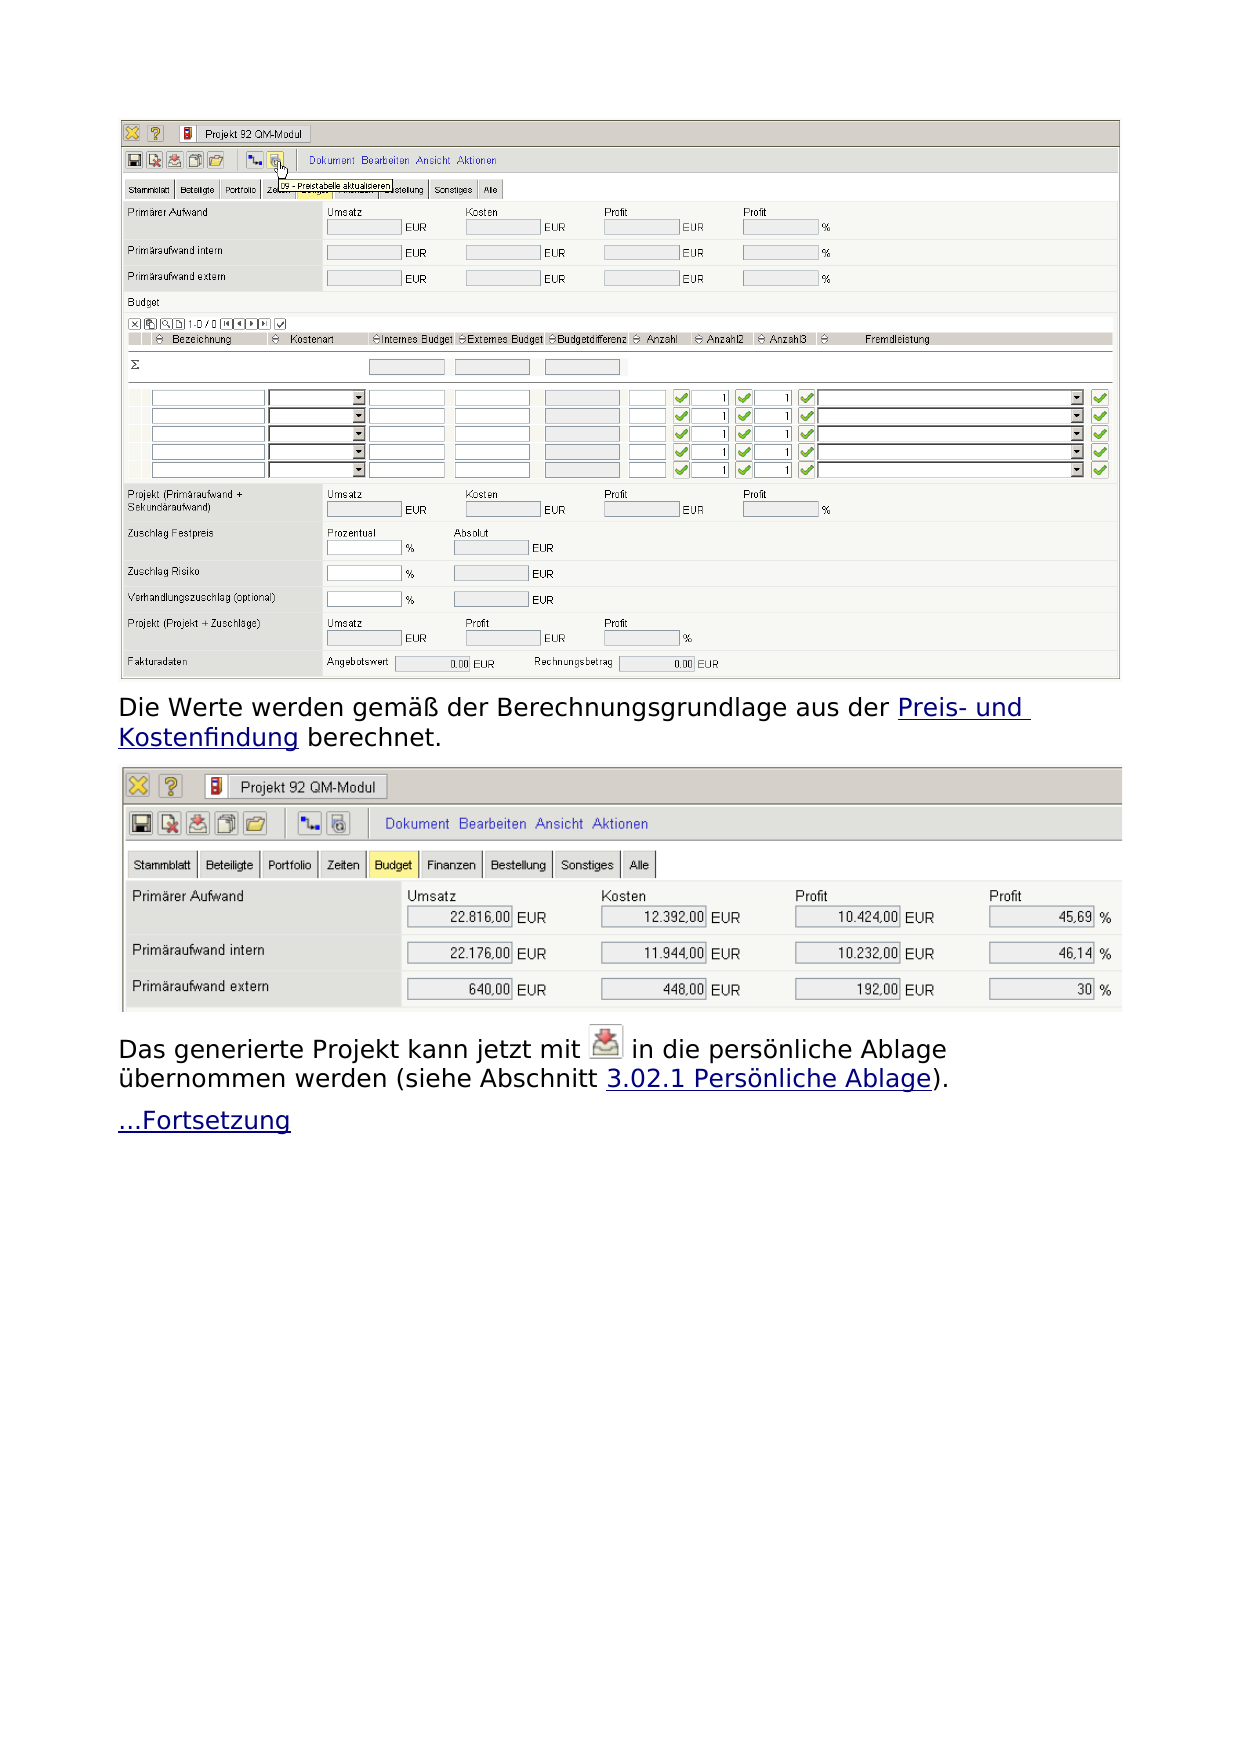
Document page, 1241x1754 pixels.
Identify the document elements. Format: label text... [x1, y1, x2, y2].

picture [118, 118, 1123, 682]
picture [118, 764, 1123, 1012]
text Die Werte werden gemäß der Berechnungsgrundlage aus der Preis- und Kostenfindung berechnet. [118, 694, 1122, 752]
text Das generierte Projekt kann jetzt mit in die persönliche Ablage übernommen werden (siehe Abschnitt 3.02.1 Persönliche Ablage). [118, 1024, 1122, 1094]
text ...Fortsetzung [118, 1106, 1122, 1136]
picture [588, 1024, 624, 1059]
